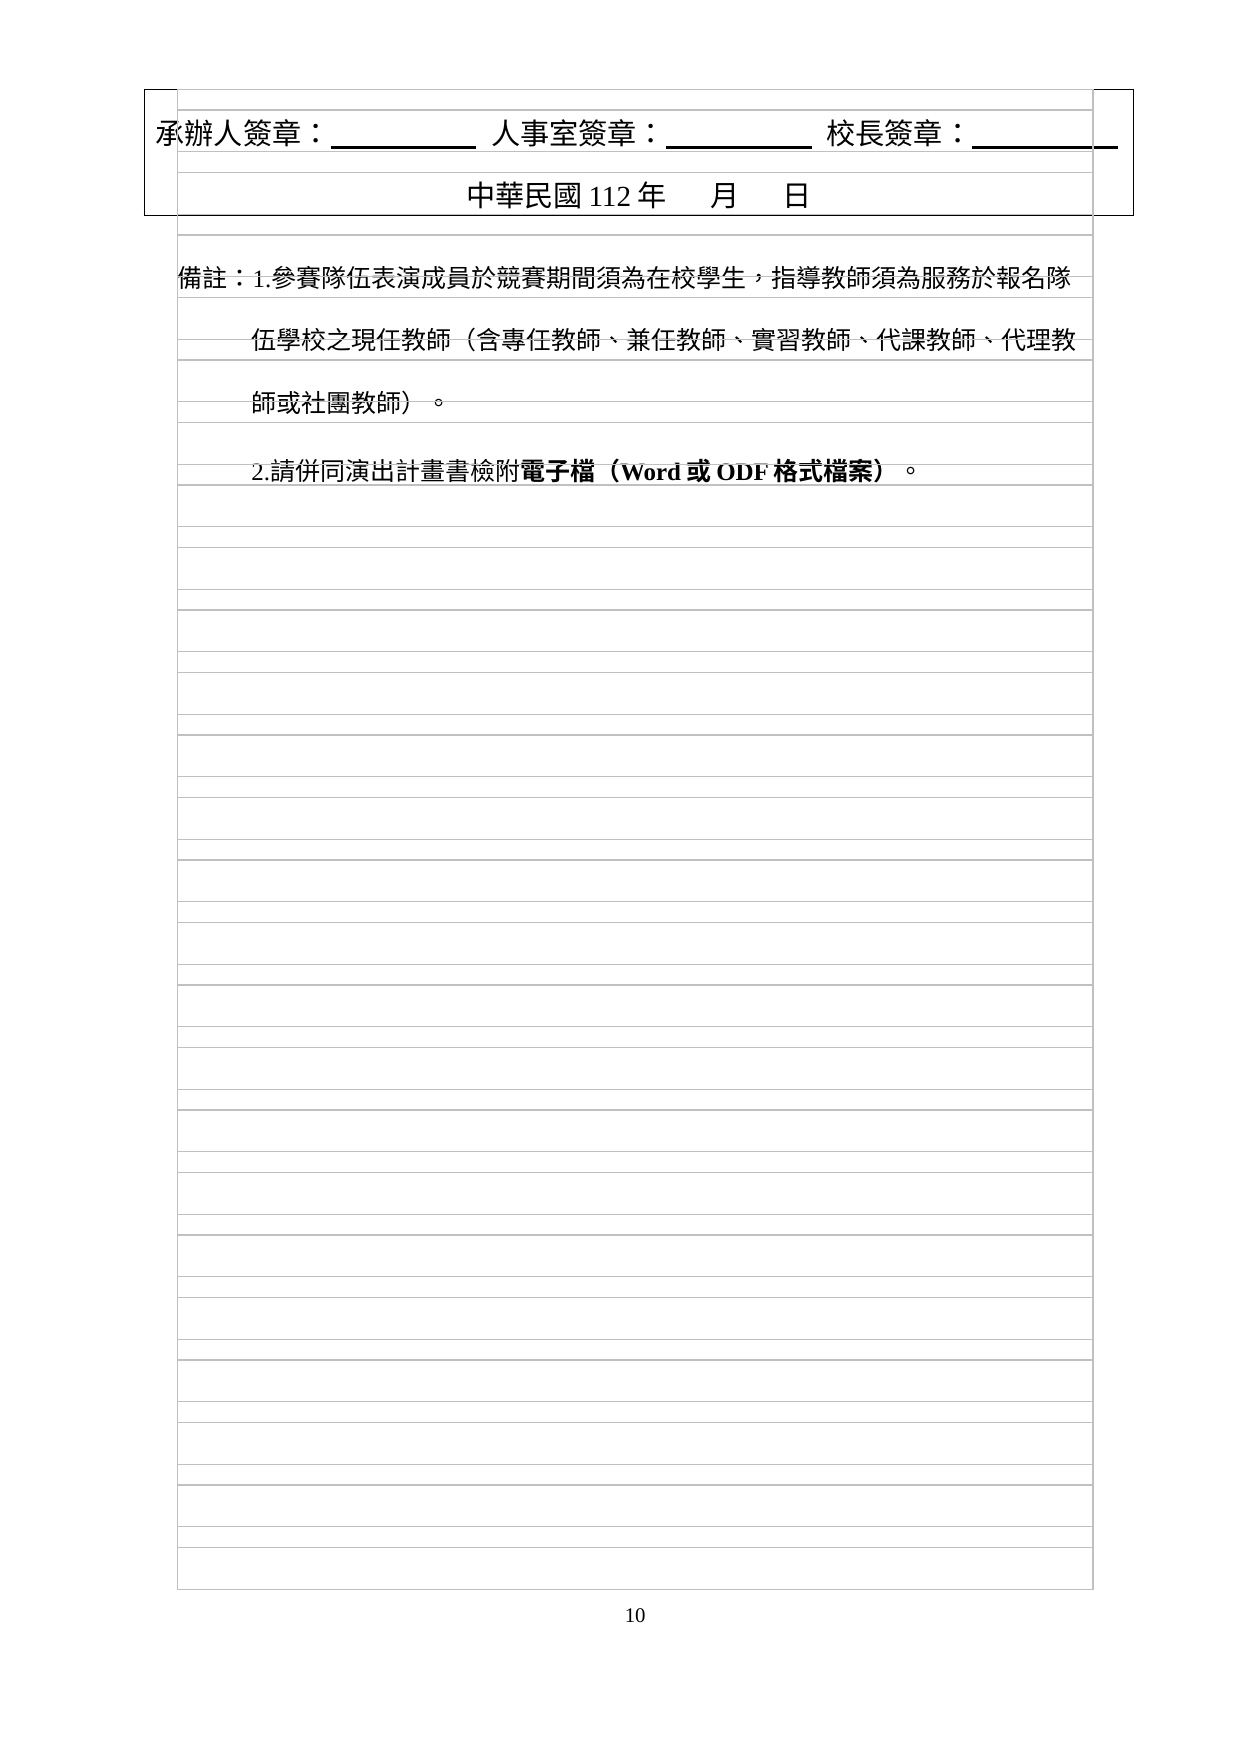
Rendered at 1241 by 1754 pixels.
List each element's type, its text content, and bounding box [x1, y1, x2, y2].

table_cell 指導教師簽章： 1. 2. 3. 4. 承辦人簽章： 人事室簽章： 校長簽章： 中華民國112年 月 日 [178, 111, 1092, 151]
text 備註：1.參賽隊伍表演成員於競賽期間須為在校學生，指導教師須為服務於報名隊伍學校之現任教師（含專任教師、兼任教師、實習教師、代課教師、代理教師或社團教師）。 [178, 402, 1092, 422]
text [251, 428, 1092, 464]
text 備註：1.參賽隊伍表演成員於競賽期間須為在校學生，指導教師須為服務於報名隊伍學校之現任教師（含專任教師、兼任教師、實習教師、代課教師、代理教師或社團教師）。 [178, 277, 1092, 297]
table_cell 指導教師簽章： 1. 2. 3. 4. 承辦人簽章： 人事室簽章： 校長簽章： 中華民國112年 月 日 [178, 173, 1092, 214]
table_cell 指導教師簽章： 1. 2. 3. 4. 承辦人簽章： 人事室簽章： 校長簽章： 中華民國112年 月 日 [145, 90, 177, 215]
text 2.請併同演出計畫書檢附電子檔（Word或ODF格式檔案）。 [251, 465, 1092, 484]
text 備註：1.參賽隊伍表演成員於競賽期間須為在校學生，指導教師須為服務於報名隊伍學校之現任教師（含專任教師、兼任教師、實習教師、代課教師、代理教師或社團教師）。 [178, 236, 1092, 276]
text 備註：1.參賽隊伍表演成員於競賽期間須為在校學生，指導教師須為服務於報名隊伍學校之現任教師（含專任教師、兼任教師、實習教師、代課教師、代理教師或社團教師）。 [178, 298, 1092, 339]
table_cell 指導教師簽章： 1. 2. 3. 4. 承辦人簽章： 人事室簽章： 校長簽章： 中華民國112年 月 日 [1094, 90, 1133, 215]
table_cell 指導教師簽章： 1. 2. 3. 4. 承辦人簽章： 人事室簽章： 校長簽章： 中華民國112年 月 日 [178, 90, 1092, 109]
text 備註：1.參賽隊伍表演成員於競賽期間須為在校學生，指導教師須為服務於報名隊伍學校之現任教師（含專任教師、兼任教師、實習教師、代課教師、代理教師或社團教師）。 [178, 340, 1092, 359]
text [251, 486, 1092, 491]
text 備註：1.參賽隊伍表演成員於競賽期間須為在校學生，指導教師須為服務於報名隊伍學校之現任教師（含專任教師、兼任教師、實習教師、代課教師、代理教師或社團教師）。 [178, 361, 1092, 401]
table_cell 指導教師簽章： 1. 2. 3. 4. 承辦人簽章： 人事室簽章： 校長簽章： 中華民國112年 月 日 [178, 152, 1092, 172]
